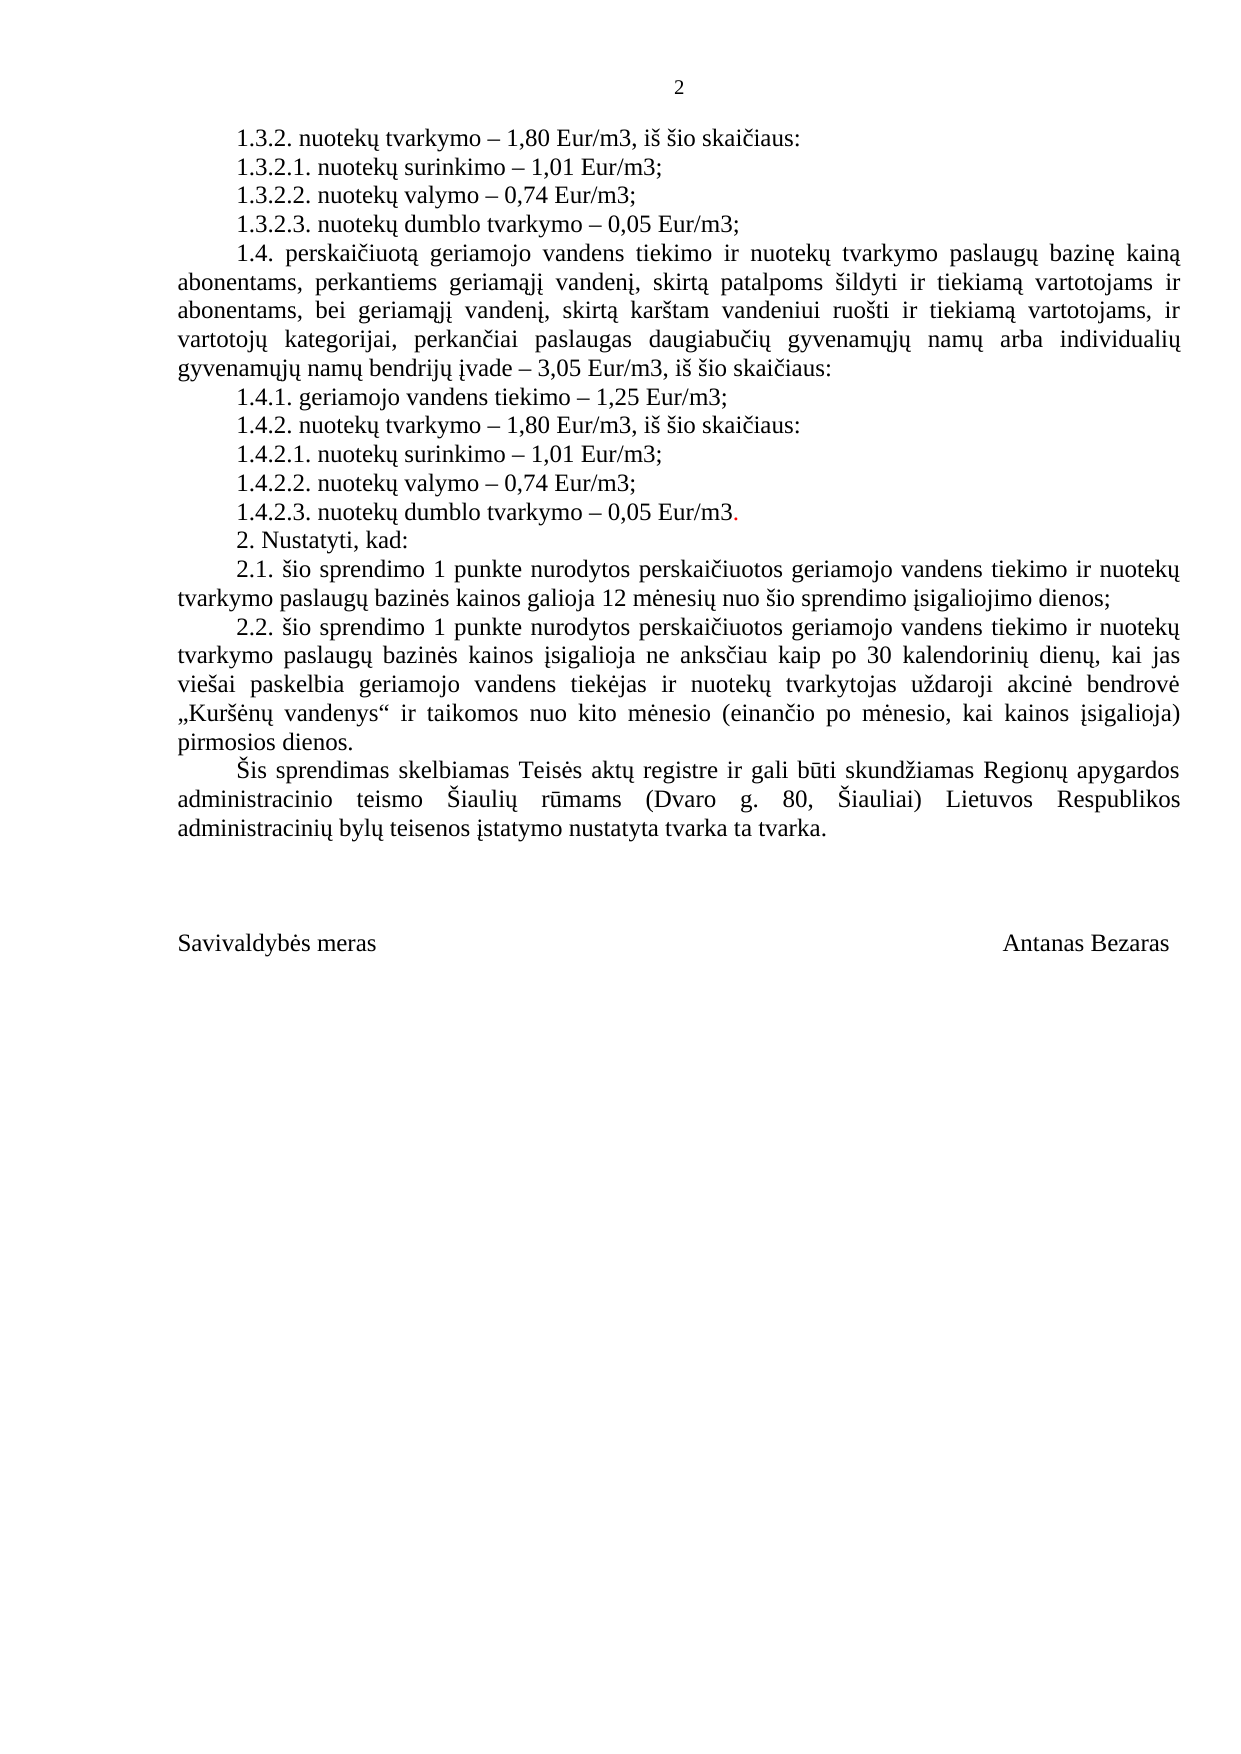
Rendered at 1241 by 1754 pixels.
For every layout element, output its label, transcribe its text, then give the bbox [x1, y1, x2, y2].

text 1.3.2.2. nuotekų valymo – 0,74 Eur/m3; [177, 181, 1181, 209]
text 2.2. šio sprendimo 1 punkte nurodytos perskaičiuotos geriamojo vandens tiekimo ir nuotekų tvarkymo paslaugų bazinės kainos įsigalioja ne anksčiau kaip po 30 kalendorinių dienų, kai jas viešai paskelbia geriamojo vandens tiekėjas ir nuotekų tvarkytojas uždaroji akcinė bendrovė „Kuršėnų vandenys“ ir taikomos nuo kito mėnesio (einančio po mėnesio, kai kainos įsigalioja) pirmosios dienos. [177, 612, 1181, 756]
text Šis sprendimas skelbiamas Teisės aktų registre ir gali būti skundžiamas Regionų apygardos administracinio teismo Šiaulių rūmams (Dvaro g. 80, Šiauliai) Lietuvos Respublikos administracinių bylų teisenos įstatymo nustatyta tvarka ta tvarka. [177, 756, 1181, 842]
text 1.4.2. nuotekų tvarkymo – 1,80 Eur/m3, iš šio skaičiaus: [177, 411, 1181, 439]
text 1.4. perskaičiuotą geriamojo vandens tiekimo ir nuotekų tvarkymo paslaugų bazinę kainą abonentams, perkantiems geriamąjį vandenį, skirtą patalpoms šildyti ir tiekiamą vartotojams ir abonentams, bei geriamąjį vandenį, skirtą karštam vandeniui ruošti ir tiekiamą vartotojams, ir vartotojų kategorijai, perkančiai paslaugas daugiabučių gyvenamųjų namų arba individualių gyvenamųjų namų bendrijų įvade – 3,05 Eur/m3, iš šio skaičiaus: [177, 238, 1181, 382]
text 1.3.2.1. nuotekų surinkimo – 1,01 Eur/m3; [177, 152, 1181, 181]
text 1.3.2.3. nuotekų dumblo tvarkymo – 0,05 Eur/m3; [177, 209, 1181, 238]
text 1.3.2. nuotekų tvarkymo – 1,80 Eur/m3, iš šio skaičiaus: [177, 123, 1181, 152]
text 1.4.2.2. nuotekų valymo – 0,74 Eur/m3; [177, 468, 1181, 497]
text Savivaldybės meras Antanas Bezaras [177, 928, 1181, 957]
text 1.4.2.1. nuotekų surinkimo – 1,01 Eur/m3; [177, 439, 1181, 468]
text 2. Nustatyti, kad: [177, 526, 1181, 554]
text 1.4.2.3. nuotekų dumblo tvarkymo – 0,05 Eur/m3. [177, 497, 1181, 526]
text 1.4.1. geriamojo vandens tiekimo – 1,25 Eur/m3; [177, 382, 1181, 411]
text 2.1. šio sprendimo 1 punkte nurodytos perskaičiuotos geriamojo vandens tiekimo ir nuotekų tvarkymo paslaugų bazinės kainos galioja 12 mėnesių nuo šio sprendimo įsigaliojimo dienos; [177, 554, 1181, 612]
